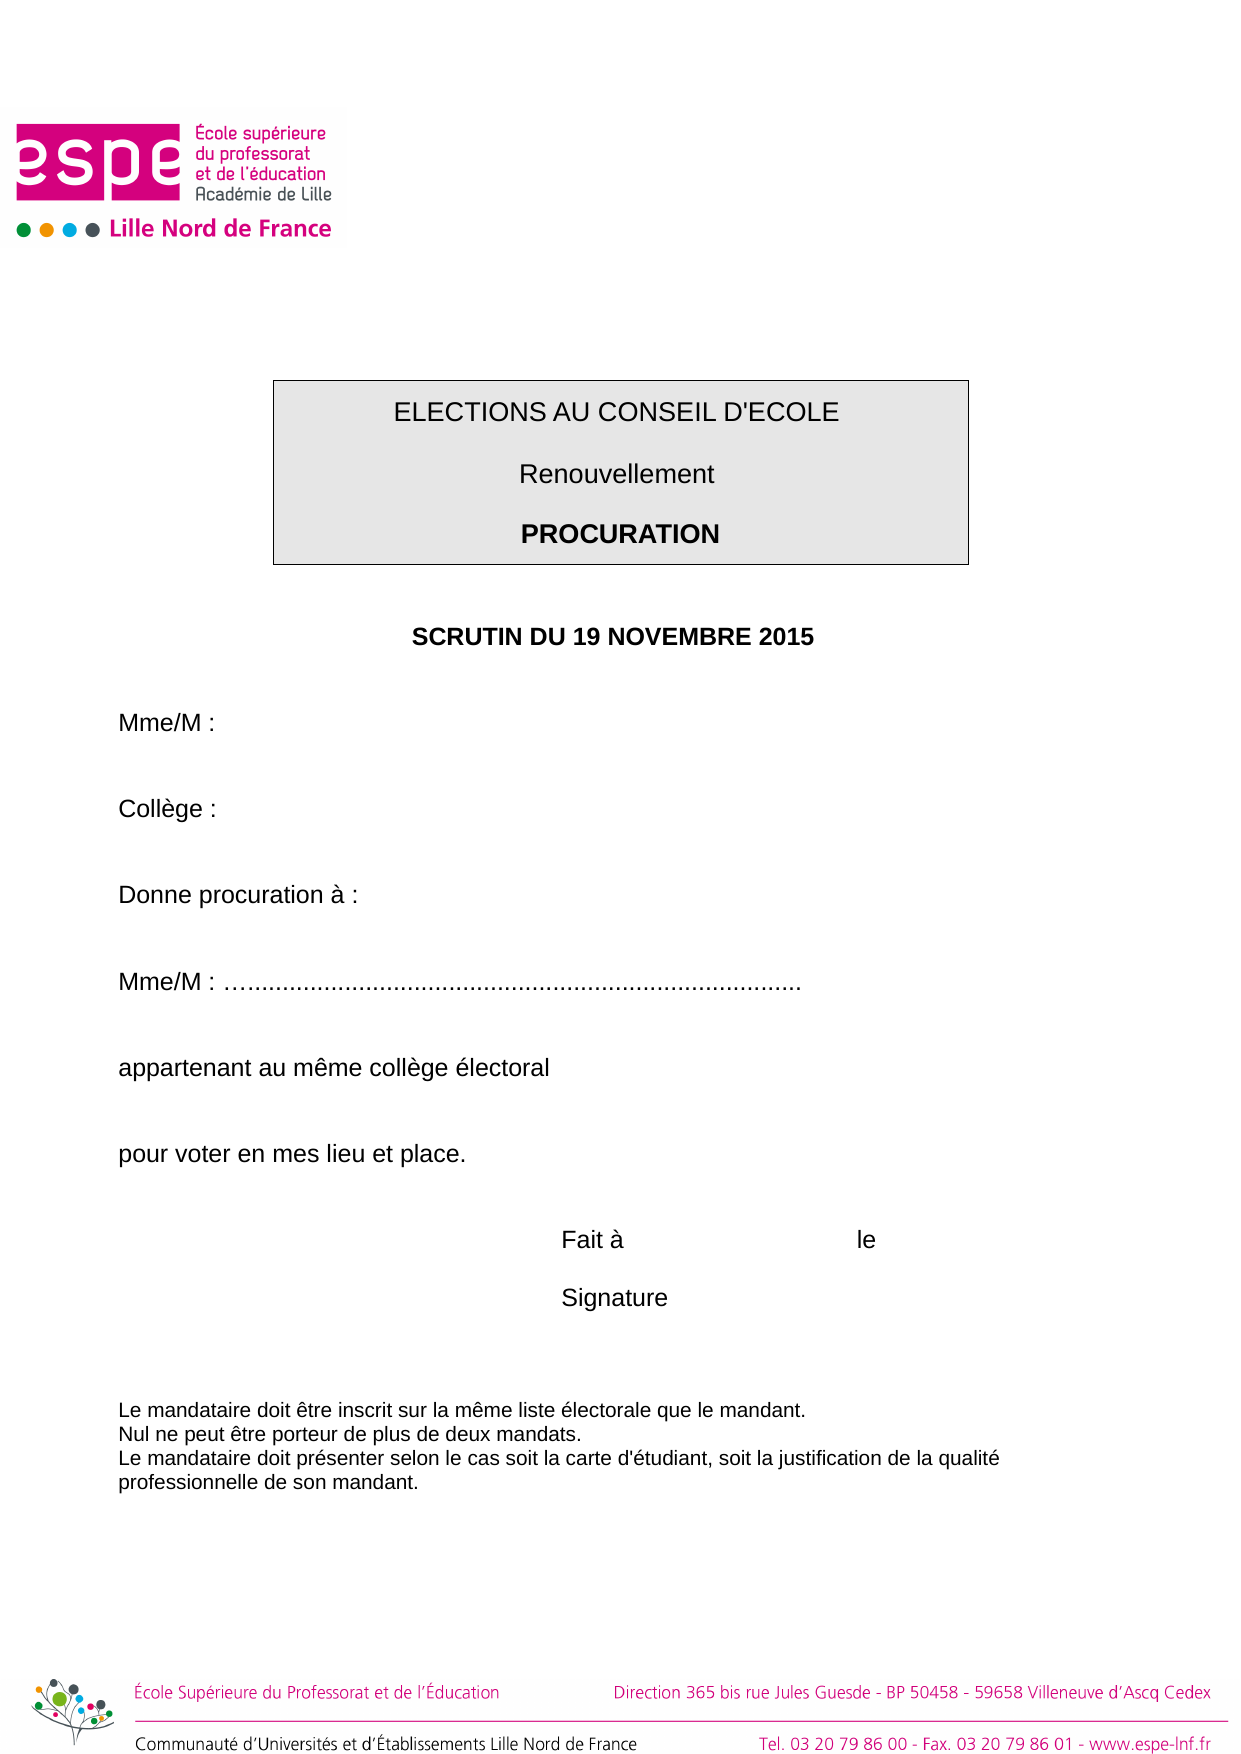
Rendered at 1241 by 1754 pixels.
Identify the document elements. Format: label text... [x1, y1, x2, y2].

text ELECTIONS [969, 478, 1122, 507]
text Mme/M : …................................................................................ [118, 967, 1122, 995]
text SCRUTIN DU 19 NOVEMBRE 2015 [118, 622, 1122, 650]
text Signature [118, 1283, 1122, 1312]
text appartenant au même collège électoral [118, 1053, 1122, 1082]
text Nul ne peut être porteur de plus de deux mandats. [118, 1422, 1122, 1446]
text Donne procuration à : [118, 880, 1122, 909]
text Collège : [118, 794, 1122, 823]
text pour voter en mes lieu et place. [118, 1139, 1122, 1168]
text ELECTIONS [118, 478, 273, 507]
text Mme/M : [118, 708, 1122, 737]
text Fait à le [118, 1225, 1122, 1254]
text Le mandataire doit présenter selon le cas soit la carte d'étudiant, soit la justification de la qualité professionnelle de son mandant. [118, 1446, 1122, 1494]
text Le mandataire doit être inscrit sur la même liste électorale que le mandant. [118, 1398, 1122, 1422]
picture [0, 1679, 1240, 1754]
picture [0, 107, 348, 248]
